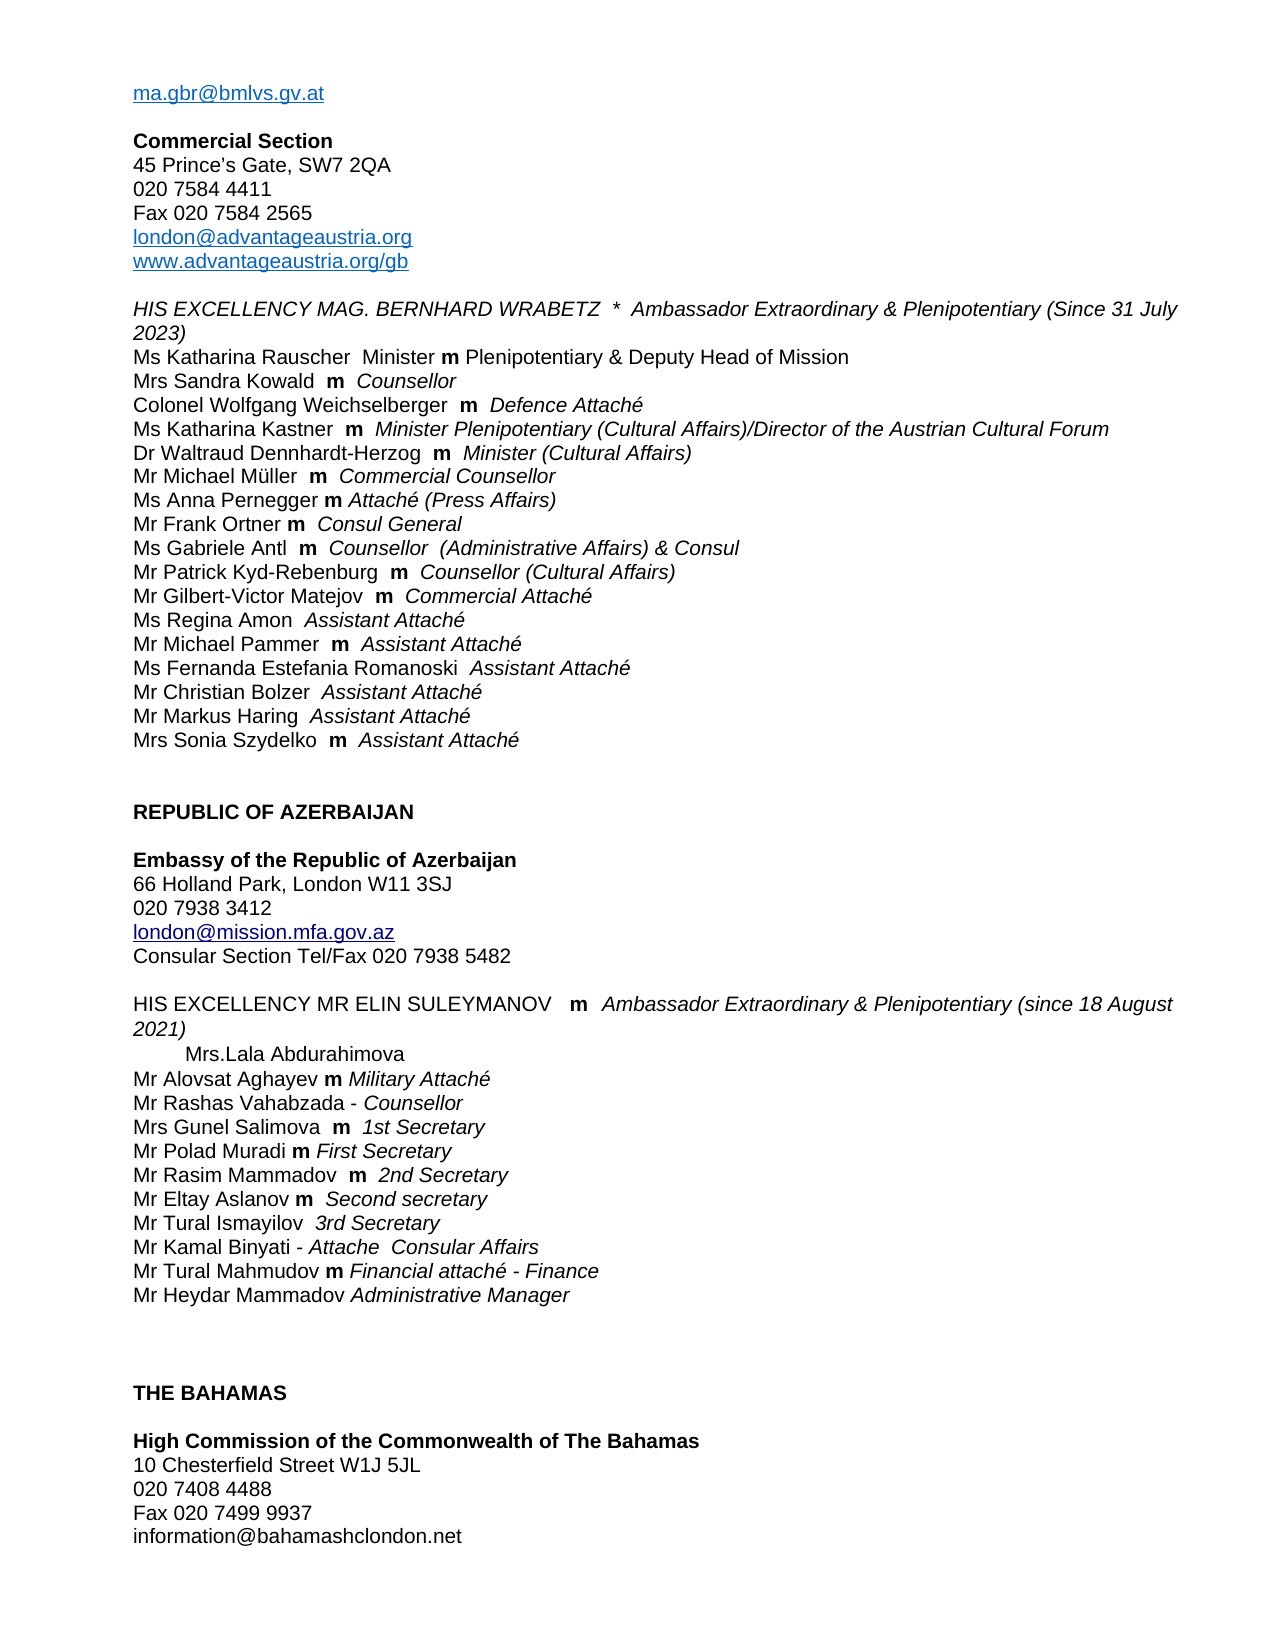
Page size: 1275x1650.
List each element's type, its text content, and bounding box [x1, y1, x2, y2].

text REPUBLIC OF AZERBAIJAN [133, 800, 1181, 824]
text Commercial Section [133, 129, 1181, 153]
text Mr Michael Müller m Commercial Counsellor [133, 464, 1181, 488]
text Mrs Sonia Szydelko m Assistant Attaché [133, 728, 1181, 752]
text Embassy of the Republic of Azerbaijan [133, 848, 1181, 872]
text Mr Alovsat Aghayev m Military Attaché [133, 1067, 1181, 1091]
text HIS EXCELLENCY MR ELIN SULEYMANOV m Ambassador Extraordinary & Plenipotentiary (since 18 August 2021) [133, 991, 1181, 1041]
text Colonel Wolfgang Weichselberger m Defence Attaché [133, 392, 1181, 416]
text Mrs.Lala Abdurahimova [133, 1042, 1181, 1066]
text Dr Waltraud Dennhardt-Herzog m Minister (Cultural Affairs) [133, 440, 1181, 464]
text Mr Frank Ortner m Consul General [133, 512, 1181, 536]
text Ms Regina Amon Assistant Attaché [133, 608, 1181, 632]
text Mr Tural Ismayilov 3rd Secretary [133, 1211, 1181, 1235]
text Ms Katharina Rauscher Minister m Plenipotentiary & Deputy Head of Mission [133, 344, 1181, 368]
text Ms Anna Pernegger m Attaché (Press Affairs) [133, 488, 1181, 512]
text High Commission of the Commonwealth of The Bahamas [133, 1428, 1181, 1452]
text Mrs Gunel Salimova m 1st Secretary [133, 1115, 1181, 1139]
text 020 7408 4488 [133, 1476, 1181, 1500]
text Mr Kamal Binyati - Attache Consular Affairs [133, 1235, 1181, 1259]
text 45 Prince’s Gate, SW7 2QA [133, 153, 1181, 177]
text 020 7938 3412 [133, 896, 1181, 919]
text Ms Fernanda Estefania Romanoski Assistant Attaché [133, 656, 1181, 680]
text www.advantageaustria.org/gb [133, 249, 1181, 273]
text Ms Gabriele Antl m Counsellor (Administrative Affairs) & Consul [133, 536, 1181, 560]
text Mr Rashas Vahabzada - Counsellor [133, 1091, 1181, 1115]
text 10 Chesterfield Street W1J 5JL [133, 1452, 1181, 1476]
text Consular Section Tel/Fax 020 7938 5482 [133, 943, 1181, 967]
text Mr Christian Bolzer Assistant Attaché [133, 680, 1181, 704]
text Mr Tural Mahmudov m Financial attaché - Finance [133, 1259, 1181, 1283]
text Mr Michael Pammer m Assistant Attaché [133, 632, 1181, 656]
text 66 Holland Park, London W11 3SJ [133, 872, 1181, 896]
text Mrs Sandra Kowald m Counsellor [133, 368, 1181, 392]
text Fax 020 7499 9937 [133, 1500, 1181, 1524]
text Mr Eltay Aslanov m Second secretary [133, 1187, 1181, 1211]
text Mr Rasim Mammadov m 2nd Secretary [133, 1163, 1181, 1187]
text THE BAHAMAS [133, 1381, 1181, 1404]
text london@advantageaustria.org [133, 225, 1181, 249]
text london@mission.mfa.gov.az [133, 919, 1181, 943]
text HIS EXCELLENCY MAG. BERNHARD WRABETZ * Ambassador Extraordinary & Plenipotentiary (Since 31 July 2023) [133, 297, 1181, 344]
text Mr Polad Muradi m First Secretary [133, 1139, 1181, 1163]
text Mr Gilbert-Victor Matejov m Commercial Attaché [133, 584, 1181, 608]
text Mr Patrick Kyd-Rebenburg m Counsellor (Cultural Affairs) [133, 560, 1181, 584]
text Mr Markus Haring Assistant Attaché [133, 704, 1181, 728]
text information@bahamashclondon.net [133, 1524, 1181, 1548]
text 020 7584 4411 [133, 177, 1181, 201]
text Mr Heydar Mammadov Administrative Manager [133, 1283, 1181, 1307]
text Ms Katharina Kastner m Minister Plenipotentiary (Cultural Affairs)/Director of the Austrian Cultural Forum [133, 416, 1181, 440]
text Fax 020 7584 2565 [133, 201, 1181, 225]
text ma.gbr@bmlvs.gv.at [133, 81, 1181, 105]
